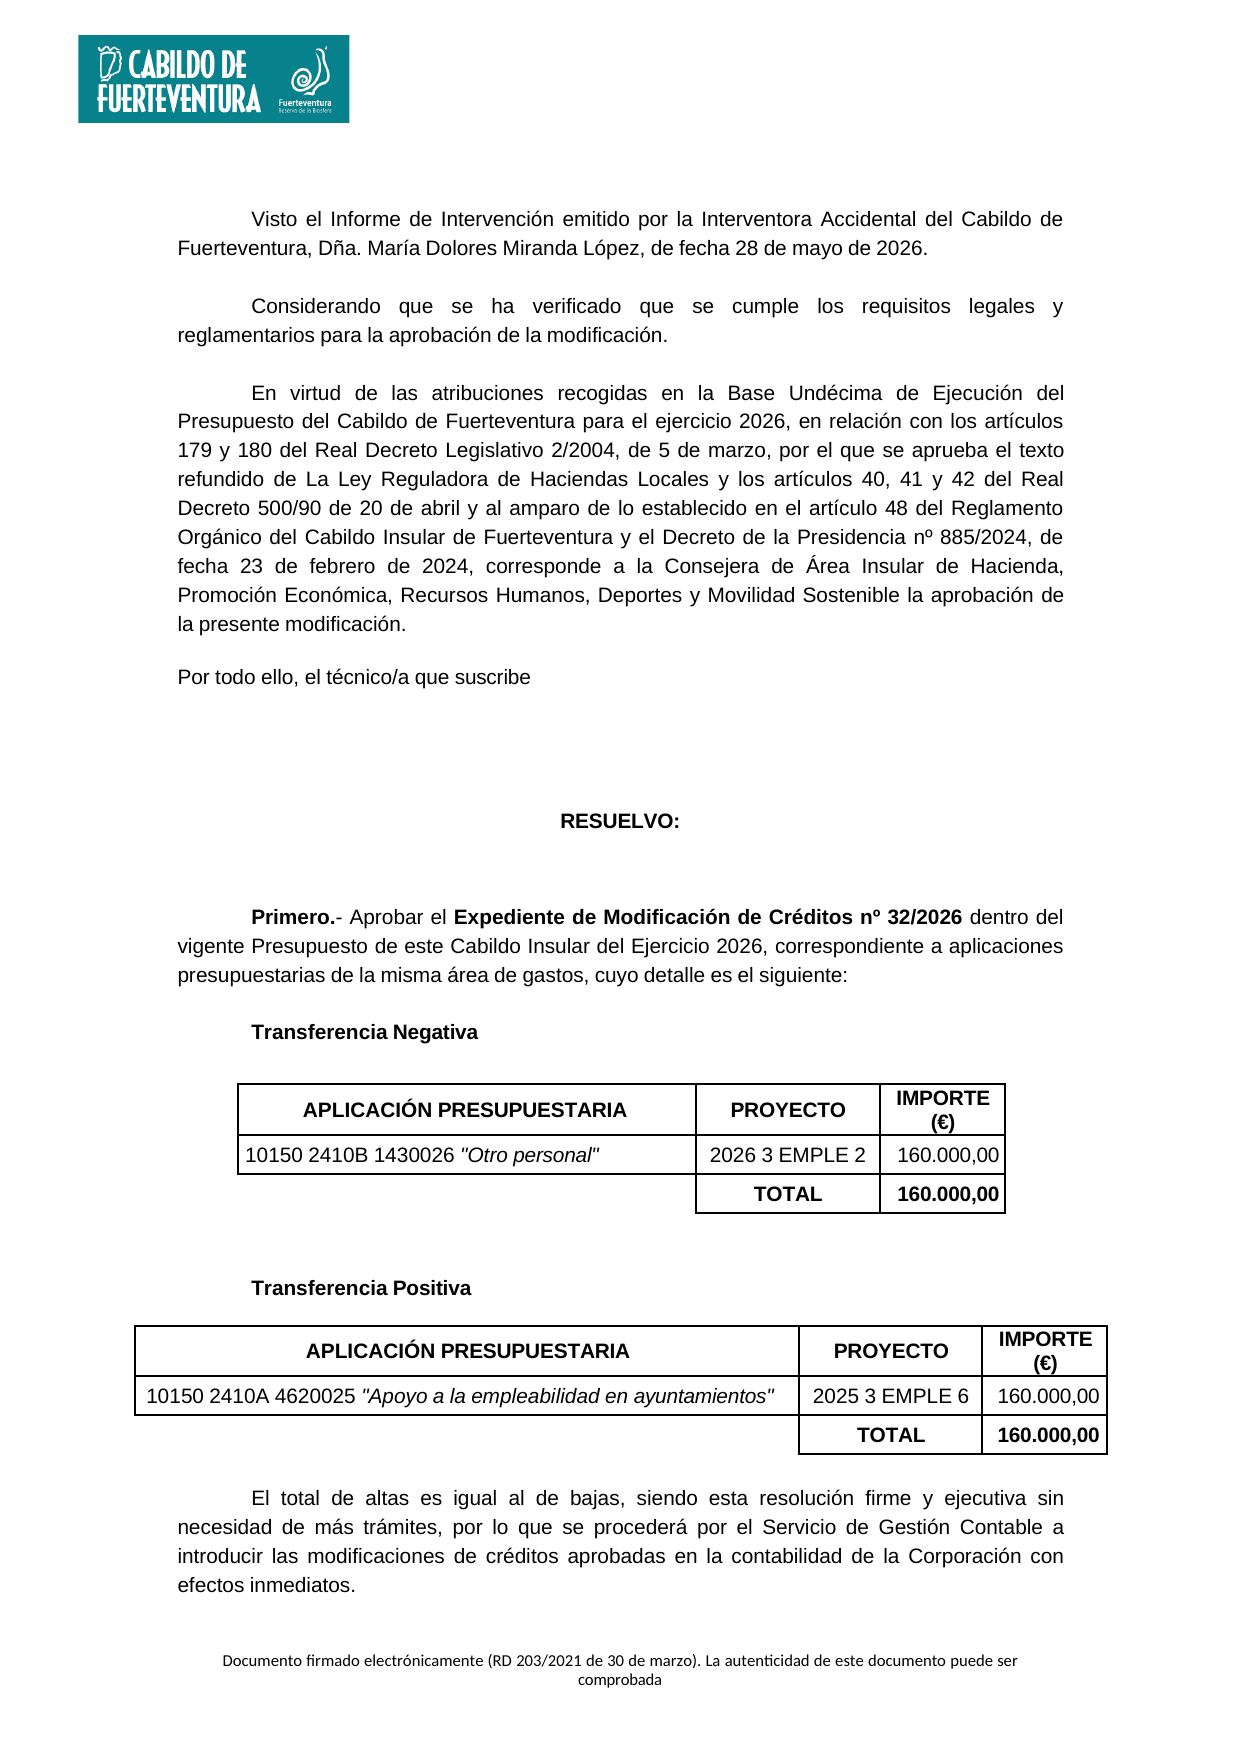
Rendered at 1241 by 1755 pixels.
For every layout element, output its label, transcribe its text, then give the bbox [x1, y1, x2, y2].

table_cell 2025 3 EMPLE 6 [800, 1377, 981, 1414]
table_cell 160.000,00 [983, 1377, 1106, 1414]
table_header PROYECTO [697, 1085, 879, 1134]
table_header IMPORTE (€) [881, 1085, 1004, 1134]
text En virtud de las atribuciones recogidas en la Base Undécima de Ejecución del Presupuesto del Cabildo de Fuerteventura para el ejercicio 2026, en relación con los artículos 179 y 180 del Real Decreto Legislativo 2/2004, de 5 de marzo, por el que se aprueba el texto refundido de La Ley Reguladora de Haciendas Locales y los artículos 40, 41 y 42 del Real Decreto 500/90 de 20 de abril y al amparo de lo establecido en el artículo 48 del Reglamento Orgánico del Cabildo Insular de Fuerteventura y el Decreto de la Presidencia nº 885/2024, de fecha 23 de febrero de 2024, corresponde a la Consejera de Área Insular de Hacienda, Promoción Económica, Recursos Humanos, Deportes y Movilidad Sostenible la aprobación de la presente modificación. [177, 380, 1064, 636]
table_cell 10150 2410A 4620025 "Apoyo a la empleabilidad en ayuntamientos" [136, 1377, 798, 1414]
table_cell TOTAL [697, 1175, 879, 1212]
text Visto el Informe de Intervención emitido por la Interventora Accidental del Cabildo de Fuerteventura, Dña. María Dolores Miranda López, de fecha 28 de mayo de 2026. [177, 207, 1064, 260]
table_cell 10150 2410B 1430026 "Otro personal" [239, 1136, 695, 1173]
text Primero.- Aprobar el Expediente de Modificación de Créditos nº 32/2026 dentro del vigente Presupuesto de este Cabildo Insular del Ejercicio 2026, correspondiente a aplicaciones presupuestarias de la misma área de gastos, cuyo detalle es el siguiente: [177, 904, 1064, 987]
subtitle RESUELVO: [329, 808, 911, 832]
table_header IMPORTE (€) [983, 1327, 1106, 1375]
text Transferencia Positiva [251, 1276, 1120, 1300]
table_cell [135, 1416, 798, 1453]
table_cell TOTAL [800, 1416, 981, 1453]
table_cell 160.000,00 [881, 1136, 1004, 1173]
table_header APLICACIÓN PRESUPUESTARIA [136, 1327, 798, 1375]
table_cell 160.000,00 [983, 1416, 1106, 1453]
table_header APLICACIÓN PRESUPUESTARIA [239, 1085, 695, 1134]
table_cell [238, 1175, 695, 1212]
table_cell 2026 3 EMPLE 2 [697, 1136, 879, 1173]
text El total de altas es igual al de bajas, siendo esta resolución firme y ejecutiva sin necesidad de más trámites, por lo que se procederá por el Servicio de Gestión Contable a introducir las modificaciones de créditos aprobadas en la contabilidad de la Corporación con efectos inmediatos. [177, 1486, 1064, 1597]
table_header PROYECTO [800, 1327, 981, 1375]
subtitle Transferencia Negativa [251, 1019, 1120, 1044]
table_cell 160.000,00 [881, 1175, 1004, 1212]
text Por todo ello, el técnico/a que suscribe [177, 665, 1120, 689]
text Considerando que se ha verificado que se cumple los requisitos legales y reglamentarios para la aprobación de la modificación. [177, 294, 1064, 347]
